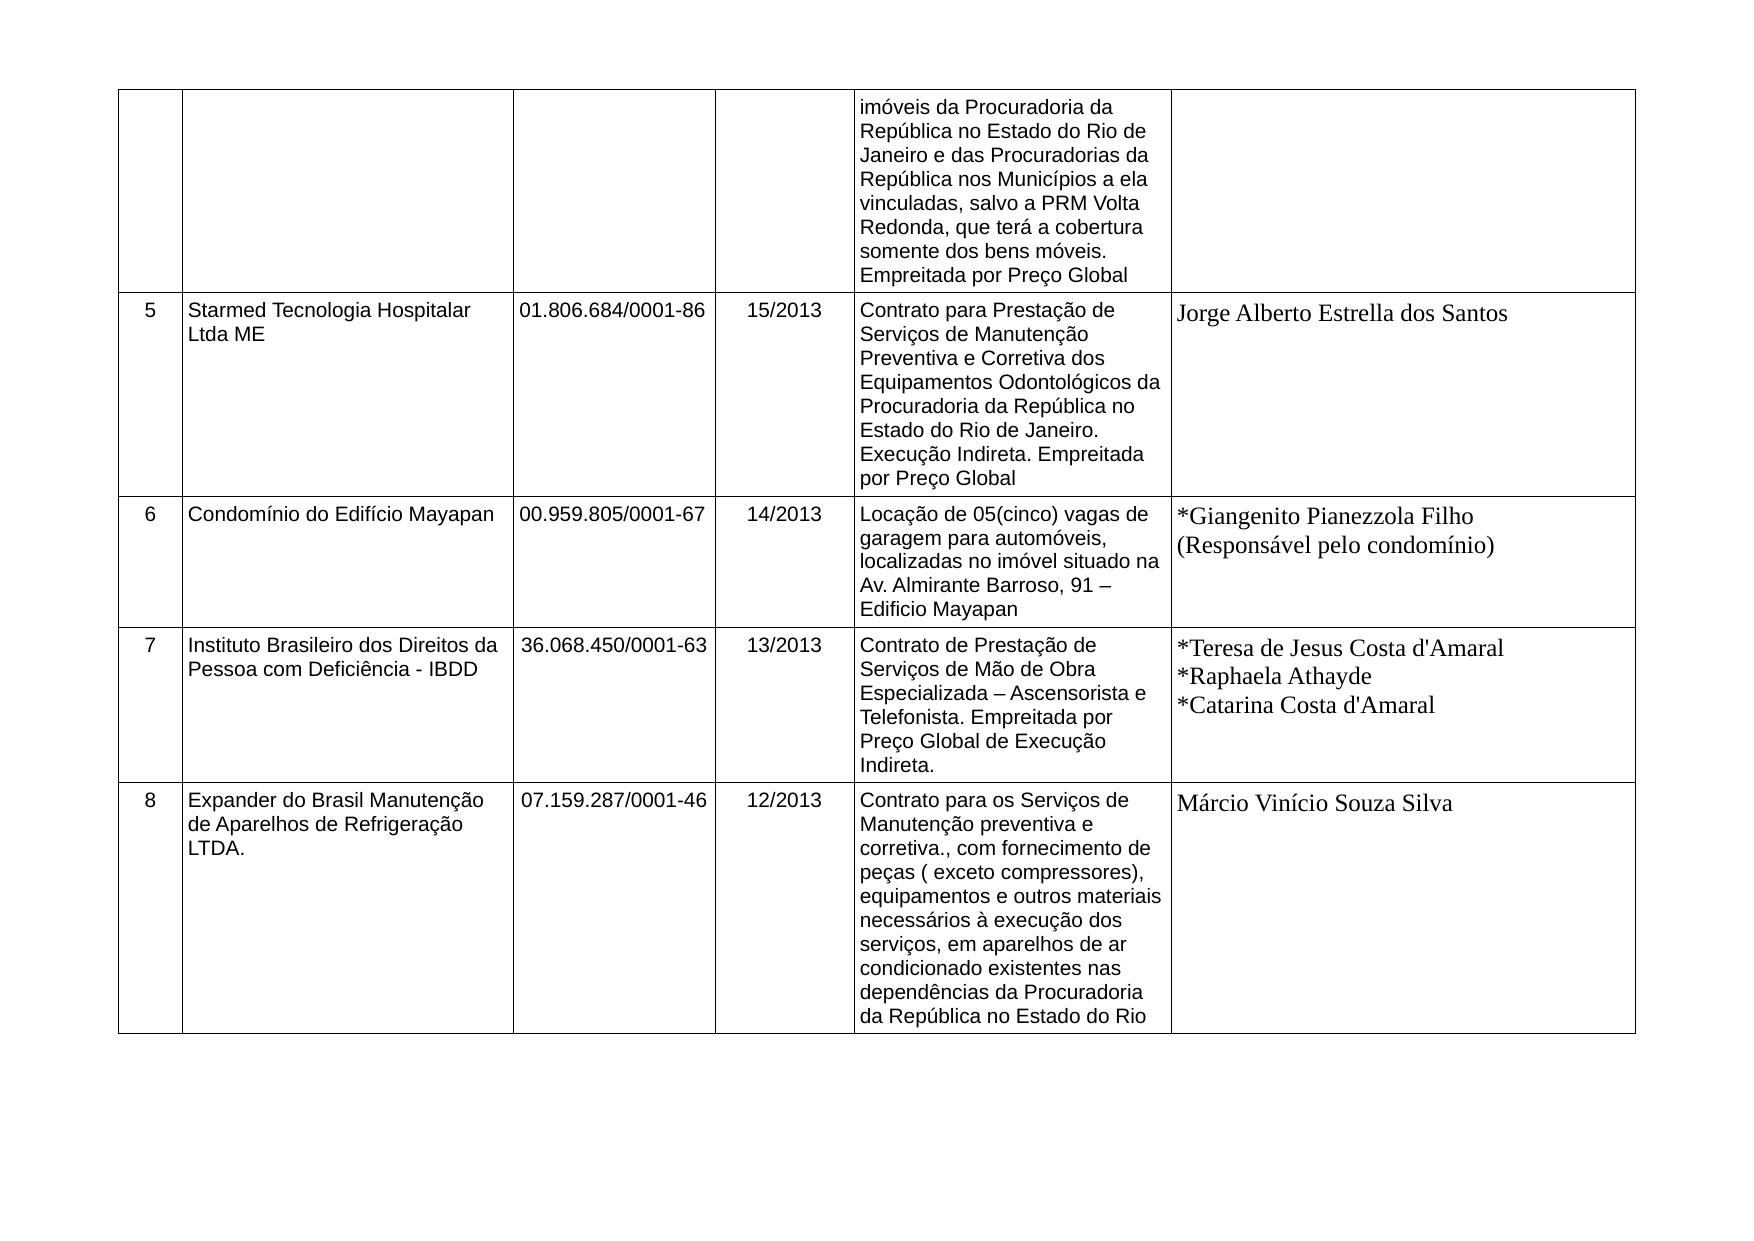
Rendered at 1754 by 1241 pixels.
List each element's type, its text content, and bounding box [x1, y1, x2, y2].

table_cell [119, 90, 182, 292]
table_cell imóveis da Procuradoria da República no Estado do Rio de Janeiro e das Procuradorias da República nos Municípios a ela vinculadas, salvo a PRM Volta Redonda, que terá a cobertura somente dos bens móveis. Empreitada por Preço Global [855, 90, 1171, 292]
table_cell Starmed Tecnologia Hospitalar Ltda ME [183, 293, 513, 496]
table_cell Expander do Brasil Manutenção de Aparelhos de Refrigeração LTDA. [183, 783, 513, 1033]
table_cell 07.159.287/0001-46 [514, 783, 715, 1033]
table_cell 00.959.805/0001-67 [514, 497, 715, 627]
table_cell Locação de 05(cinco) vagas de garagem para automóveis, localizadas no imóvel situado na Av. Almirante Barroso, 91 – Edificio Mayapan [855, 497, 1171, 627]
table_cell *Teresa de Jesus Costa d'Amaral *Raphaela Athayde *Catarina Costa d'Amaral [1172, 628, 1635, 782]
table_cell 7 [119, 628, 182, 782]
table_cell Márcio Vinício Souza Silva [1172, 783, 1635, 1033]
table_cell Contrato para Prestação de Serviços de Manutenção Preventiva e Corretiva dos Equipamentos Odontológicos da Procuradoria da República no Estado do Rio de Janeiro. Execução Indireta. Empreitada por Preço Global [855, 293, 1171, 496]
table_cell [183, 90, 513, 292]
table_cell 5 [119, 293, 182, 496]
table_cell [716, 90, 854, 292]
table_cell 15/2013 [716, 293, 854, 496]
table_cell Contrato para os Serviços de Manutenção preventiva e corretiva., com fornecimento de peças ( exceto compressores), equipamentos e outros materiais necessários à execução dos serviços, em aparelhos de ar condicionado existentes nas dependências da Procuradoria da República no Estado do Rio [855, 783, 1171, 1033]
table_cell 01.806.684/0001-86 [514, 293, 715, 496]
table_cell Contrato de Prestação de Serviços de Mão de Obra Especializada – Ascensorista e Telefonista. Empreitada por Preço Global de Execução Indireta. [855, 628, 1171, 782]
table_cell 14/2013 [716, 497, 854, 627]
table_cell *Giangenito Pianezzola Filho (Responsável pelo condomínio) [1172, 497, 1635, 627]
table_cell Jorge Alberto Estrella dos Santos [1172, 293, 1635, 496]
table_cell 8 [119, 783, 182, 1033]
table_cell 12/2013 [716, 783, 854, 1033]
table_cell 13/2013 [716, 628, 854, 782]
table_cell Instituto Brasileiro dos Direitos da Pessoa com Deficiência - IBDD [183, 628, 513, 782]
table_cell [514, 90, 715, 292]
table_cell Condomínio do Edifício Mayapan [183, 497, 513, 627]
table_cell [1172, 90, 1635, 292]
table_cell 36.068.450/0001-63 [514, 628, 715, 782]
table_cell 6 [119, 497, 182, 627]
